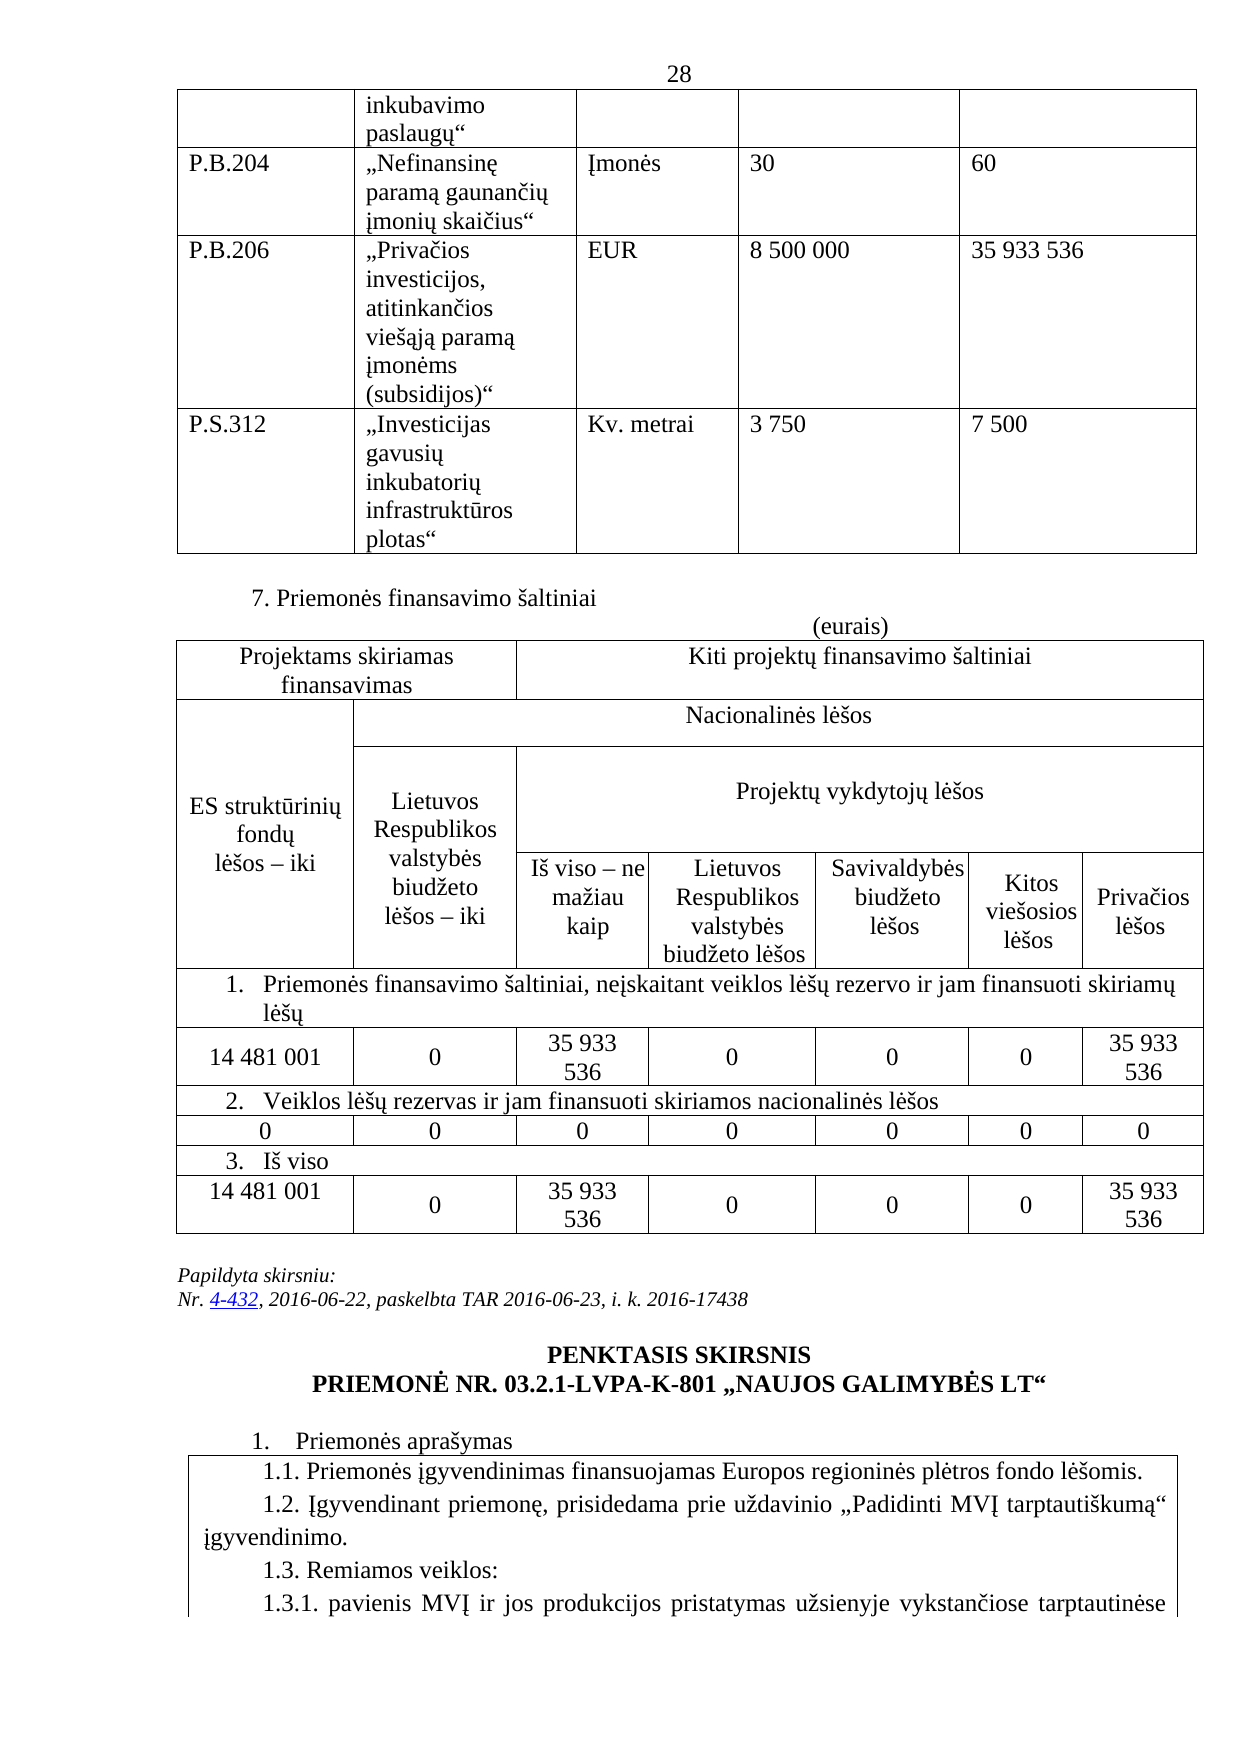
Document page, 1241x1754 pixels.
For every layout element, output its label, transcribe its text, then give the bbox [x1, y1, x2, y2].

table_cell 0 [354, 1028, 516, 1085]
table_cell 1.3. Remiamos veiklos: 1.3.1. pavienis MVĮ ir jos produkcijos pristatymas užsienyje vykstančiose tarptautinėse [189, 1555, 1177, 1617]
table_cell 3. Iš viso [177, 1146, 1203, 1175]
table_cell [739, 90, 959, 147]
table_cell 0 [816, 1028, 968, 1085]
table_cell 14 481 001 [177, 1028, 353, 1085]
text PRIEMONĖ NR. 03.2.1-LVPA-K-801 „NAUJOS GALIMYBĖS LT“ [177, 1369, 1181, 1397]
table_cell Privačios lėšos [1083, 853, 1203, 968]
table_cell Kitos viešosios lėšos [969, 853, 1082, 968]
table_header Projektams skiriamas finansavimas [177, 641, 516, 699]
table_cell 0 [354, 1116, 516, 1145]
table_cell P.S.312 [178, 409, 354, 553]
table_cell 7 500 [960, 409, 1196, 553]
table_cell [960, 90, 1196, 147]
table_cell Nacionalinės lėšos [354, 700, 1203, 746]
table_header Kiti projektų finansavimo šaltiniai [517, 641, 1203, 699]
table_cell 30 [739, 148, 959, 234]
table_cell EUR [577, 236, 738, 408]
text Nr. 4-432, 2016-06-22, paskelbta TAR 2016-06-23, i. k. 2016-17438 [177, 1287, 1181, 1311]
text 1. Priemonės aprašymas [251, 1426, 1181, 1455]
table_cell Kv. metrai [577, 409, 738, 553]
table_cell inkubavimo paslaugų“ [355, 90, 576, 147]
table_cell 0 [649, 1028, 815, 1085]
table_cell 0 [354, 1176, 516, 1233]
table_cell 2. Veiklos lėšų rezervas ir jam finansuoti skiriamos nacionalinės lėšos [177, 1086, 1203, 1115]
table_cell Projektų vykdytojų lėšos [517, 747, 1203, 852]
table_cell 14 481 001 [177, 1176, 353, 1233]
table_cell „Investicijas gavusių inkubatorių infrastruktūros plotas“ [355, 409, 576, 553]
table_cell Savivaldybės biudžeto lėšos [816, 853, 968, 968]
table_cell P.B.204 [178, 148, 354, 234]
table_cell 0 [1083, 1116, 1203, 1145]
table_cell Įmonės [577, 148, 738, 234]
table_cell 0 [177, 1116, 353, 1145]
table_cell „Privačios investicijos, atitinkančios viešąją paramą įmonėms (subsidijos)“ [355, 236, 576, 408]
table_cell 0 [517, 1116, 648, 1145]
text (eurais) [812, 611, 904, 640]
table_cell 0 [969, 1176, 1082, 1233]
table_cell 0 [649, 1116, 815, 1145]
table_cell 3 750 [739, 409, 959, 553]
table_cell 35 933 536 [517, 1028, 648, 1085]
table_cell 0 [969, 1116, 1082, 1145]
table_cell 0 [816, 1176, 968, 1233]
table_cell 0 [816, 1116, 968, 1145]
table_cell 1. Priemonės finansavimo šaltiniai, neįskaitant veiklos lėšų rezervo ir jam finansuoti skiriamų lėšų [177, 969, 1203, 1027]
table_cell ES struktūrinių fondų lėšos – iki [177, 700, 353, 968]
table_cell 35 933 536 [517, 1176, 648, 1233]
table_cell 35 933 536 [960, 236, 1196, 408]
table_cell 1.2. Įgyvendinant priemonę, prisidedama prie uždavinio „Padidinti MVĮ tarptautiškumą“ įgyvendinimo. [189, 1489, 1177, 1555]
table_cell Lietuvos Respublikos valstybės biudžeto lėšos – iki [354, 747, 516, 968]
table_cell „Nefinansinę paramą gaunančių įmonių skaičius“ [355, 148, 576, 234]
table_cell 60 [960, 148, 1196, 234]
table_cell 35 933 536 [1083, 1176, 1203, 1233]
table_cell Lietuvos Respublikos valstybės biudžeto lėšos [649, 853, 815, 968]
table_cell P.B.206 [178, 236, 354, 408]
table_cell 0 [969, 1028, 1082, 1085]
table_cell 8 500 000 [739, 236, 959, 408]
table_cell 35 933 536 [1083, 1028, 1203, 1085]
text PENKTASIS SKIRSNIS [177, 1340, 1181, 1369]
text 7. Priemonės finansavimo šaltiniai [251, 583, 1181, 611]
table_cell [577, 90, 738, 147]
text Papildyta skirsniu: [177, 1263, 1181, 1287]
table_header 1.1. Priemonės įgyvendinimas finansuojamas Europos regioninės plėtros fondo lėšomis. [189, 1456, 1177, 1489]
table_cell [178, 90, 354, 147]
table_cell 0 [649, 1176, 815, 1233]
table_cell Iš viso – ne mažiau kaip [517, 853, 648, 968]
